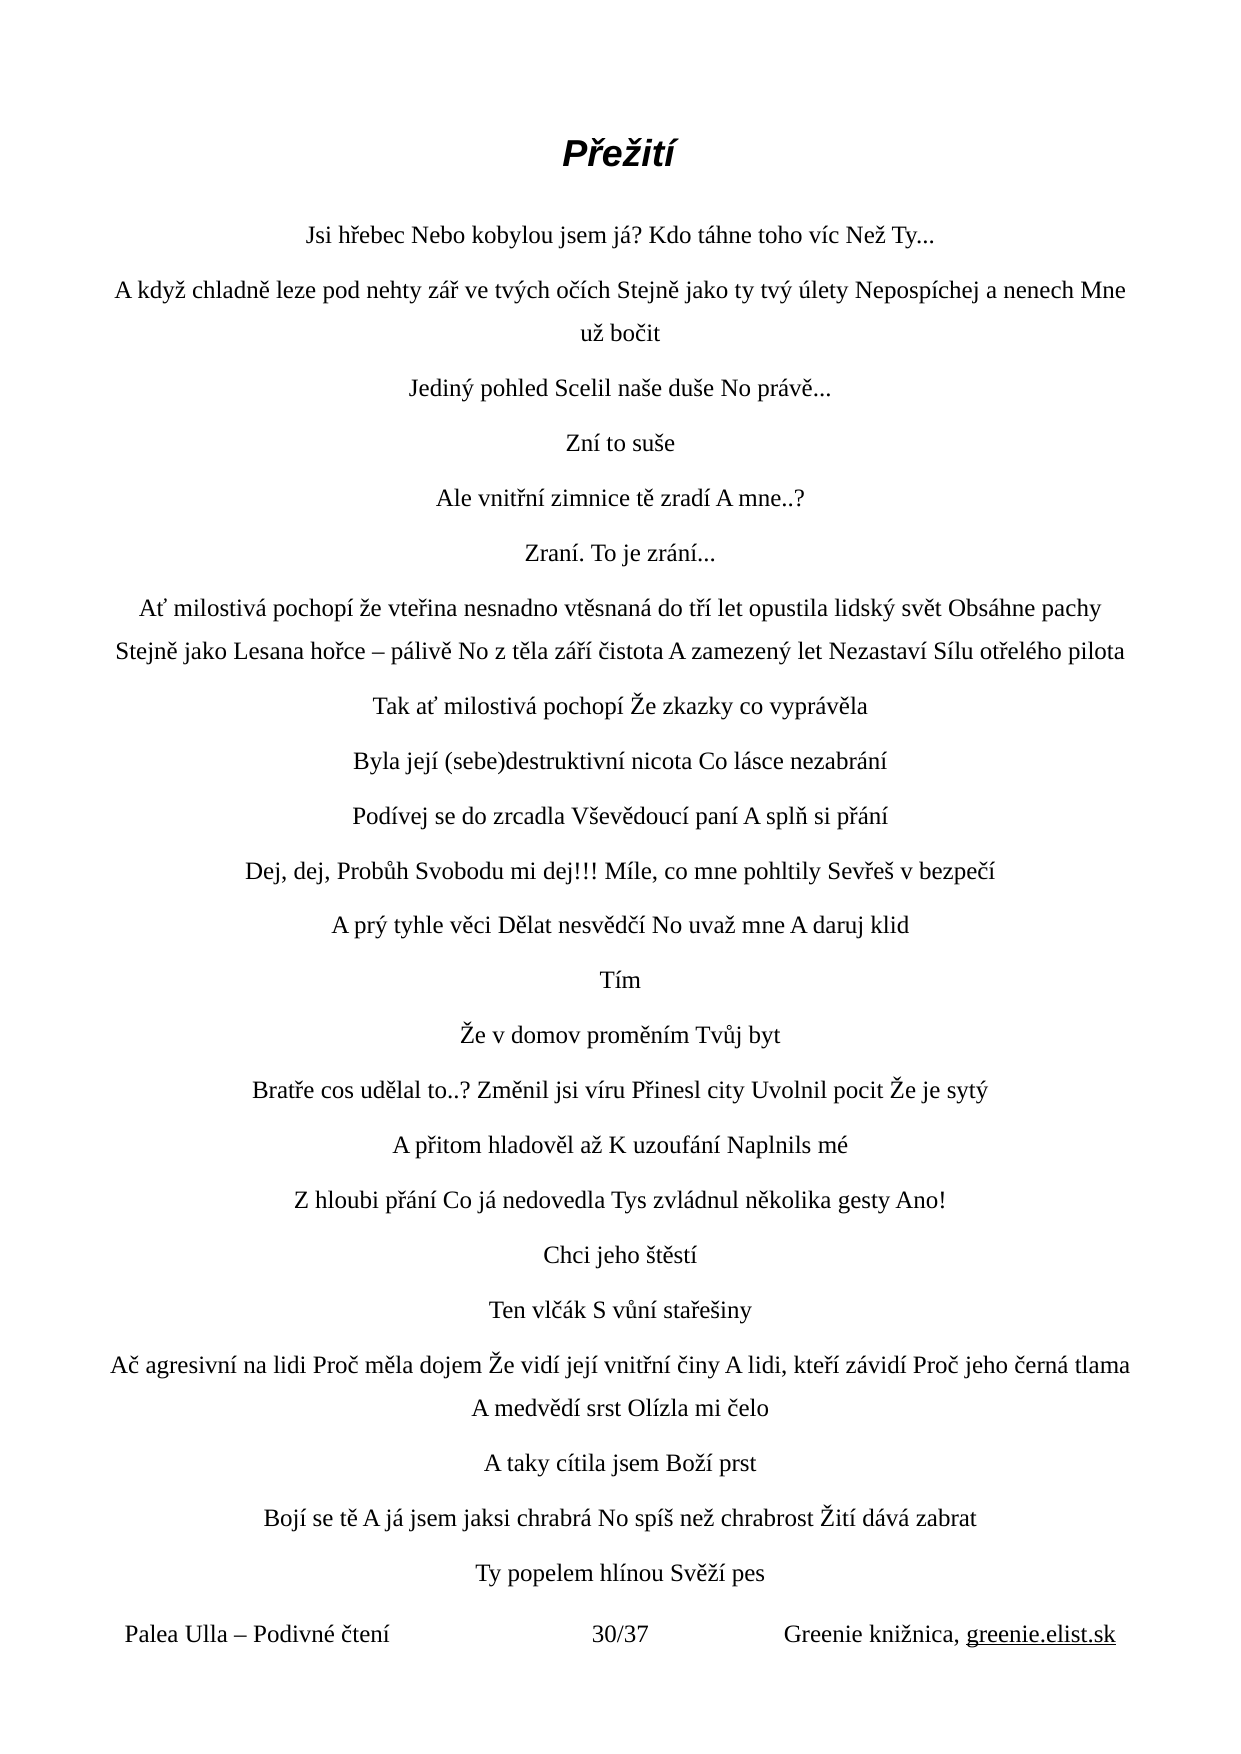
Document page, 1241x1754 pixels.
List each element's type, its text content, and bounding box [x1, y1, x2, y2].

text Zraní. To je zrání... [106, 538, 1134, 567]
text A když chladně leze pod nehty zář ve tvých očích Stejně jako ty tvý úlety Nepospíchej a nenech Mne už bočit [106, 275, 1134, 347]
text Bratře cos udělal to..? Změnil jsi víru Přinesl city Uvolnil pocit Že je sytý [106, 1075, 1134, 1104]
text Ten vlčák S vůní stařešiny [106, 1295, 1134, 1324]
text Podívej se do zrcadla Vševědoucí paní A splň si přání [106, 801, 1134, 829]
text Že v domov proměním Tvůj byt [106, 1020, 1134, 1049]
text Jediný pohled Scelil naše duše No právě... [106, 373, 1134, 402]
text A prý tyhle věci Dělat nesvědčí No uvaž mne A daruj klid [106, 911, 1134, 939]
text Ale vnitřní zimnice tě zradí A mne..? [106, 483, 1134, 512]
text Ať milostivá pochopí že vteřina nesnadno vtěsnaná do tří let opustila lidský svět Obsáhne pachy Stejně jako Lesana hořce – pálivě No z těla září čistota A zamezený let Nezastaví Sílu otřelého pilota [106, 593, 1134, 665]
text Dej, dej, Probůh Svobodu mi dej!!! Míle, co mne pohltily Sevřeš v bezpečí [106, 856, 1134, 884]
text Zní to suše [106, 428, 1134, 457]
text Byla její (sebe)destruktivní nicota Co lásce nezabrání [106, 746, 1134, 775]
subtitle Přežití [106, 131, 1134, 174]
text Z hloubi přání Co já nedovedla Tys zvládnul několika gesty Ano! [106, 1185, 1134, 1214]
text Jsi hřebec Nebo kobylou jsem já? Kdo táhne toho víc Než Ty... [106, 221, 1134, 249]
text Chci jeho štěstí [106, 1240, 1134, 1269]
text Ty popelem hlínou Svěží pes [106, 1558, 1134, 1586]
text A přitom hladověl až K uzoufání Naplnils mé [106, 1130, 1134, 1159]
text A taky cítila jsem Boží prst [106, 1448, 1134, 1477]
text Ač agresivní na lidi Proč měla dojem Že vidí její vnitřní činy A lidi, kteří závidí Proč jeho černá tlama A medvědí srst Olízla mi čelo [106, 1350, 1134, 1422]
text Tak ať milostivá pochopí Že zkazky co vyprávěla [106, 691, 1134, 720]
text Tím [106, 966, 1134, 994]
text Bojí se tě A já jsem jaksi chrabrá No spíš než chrabrost Žití dává zabrat [106, 1503, 1134, 1531]
